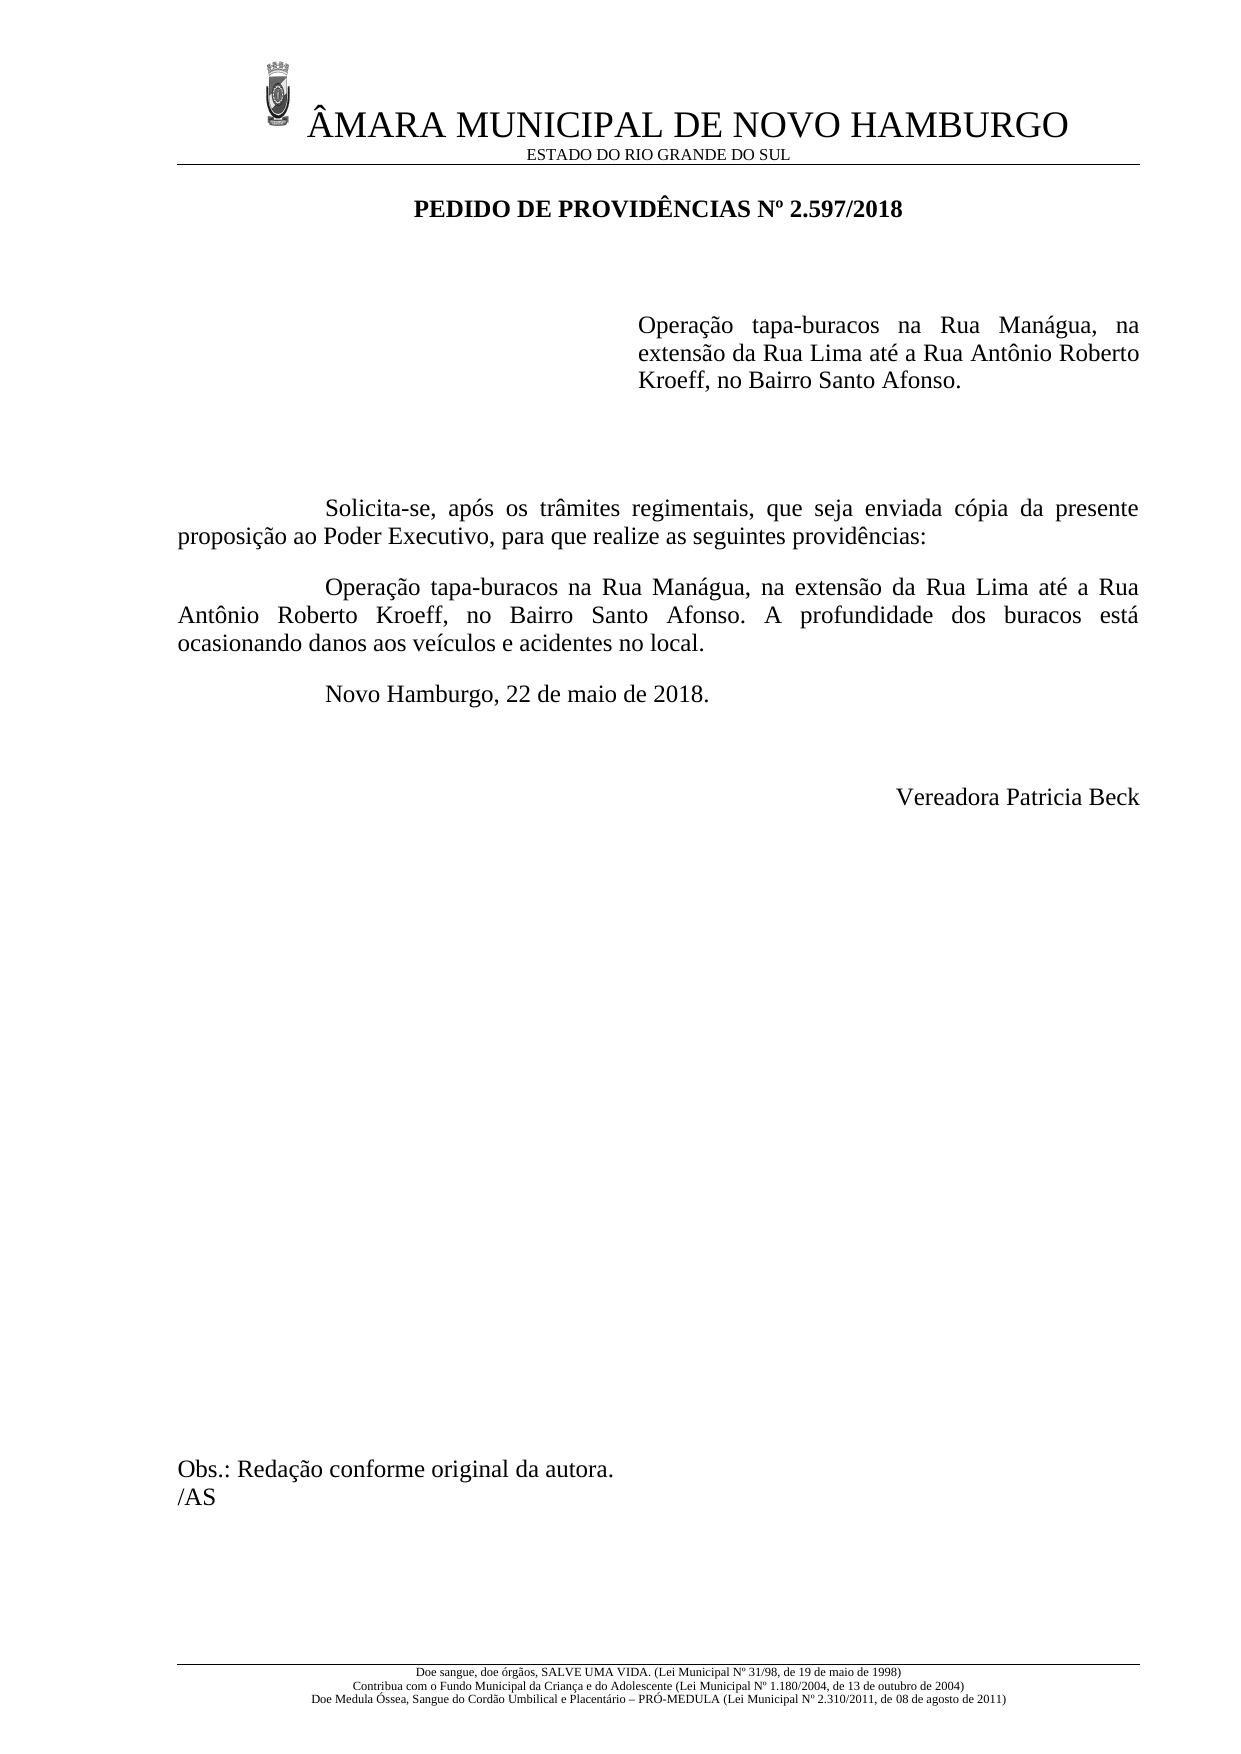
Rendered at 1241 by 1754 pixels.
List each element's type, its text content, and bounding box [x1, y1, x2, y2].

text PEDIDO DE PROVIDÊNCIAS Nº 2.597/2018 [177, 195, 1140, 223]
text /AS [177, 1483, 1140, 1511]
text Solicita-se, após os trâmites regimentais, que seja enviada cópia da presente proposição ao Poder Executivo, para que realize as seguintes providências: [177, 494, 1140, 550]
text Operação tapa-buracos na Rua Manágua, na extensão da Rua Lima até a Rua Antônio Roberto Kroeff, no Bairro Santo Afonso. A profundidade dos buracos está ocasionando danos aos veículos e acidentes no local. [177, 573, 1140, 657]
text Operação tapa-buracos na Rua Manágua, na extensão da Rua Lima até a Rua Antônio Roberto Kroeff, no Bairro Santo Afonso. [638, 311, 1140, 394]
text Novo Hamburgo, 22 de maio de 2018. [177, 680, 1140, 708]
text Obs.: Redação conforme original da autora. [177, 1455, 1140, 1483]
text Vereadora Patricia Beck [177, 783, 1140, 810]
